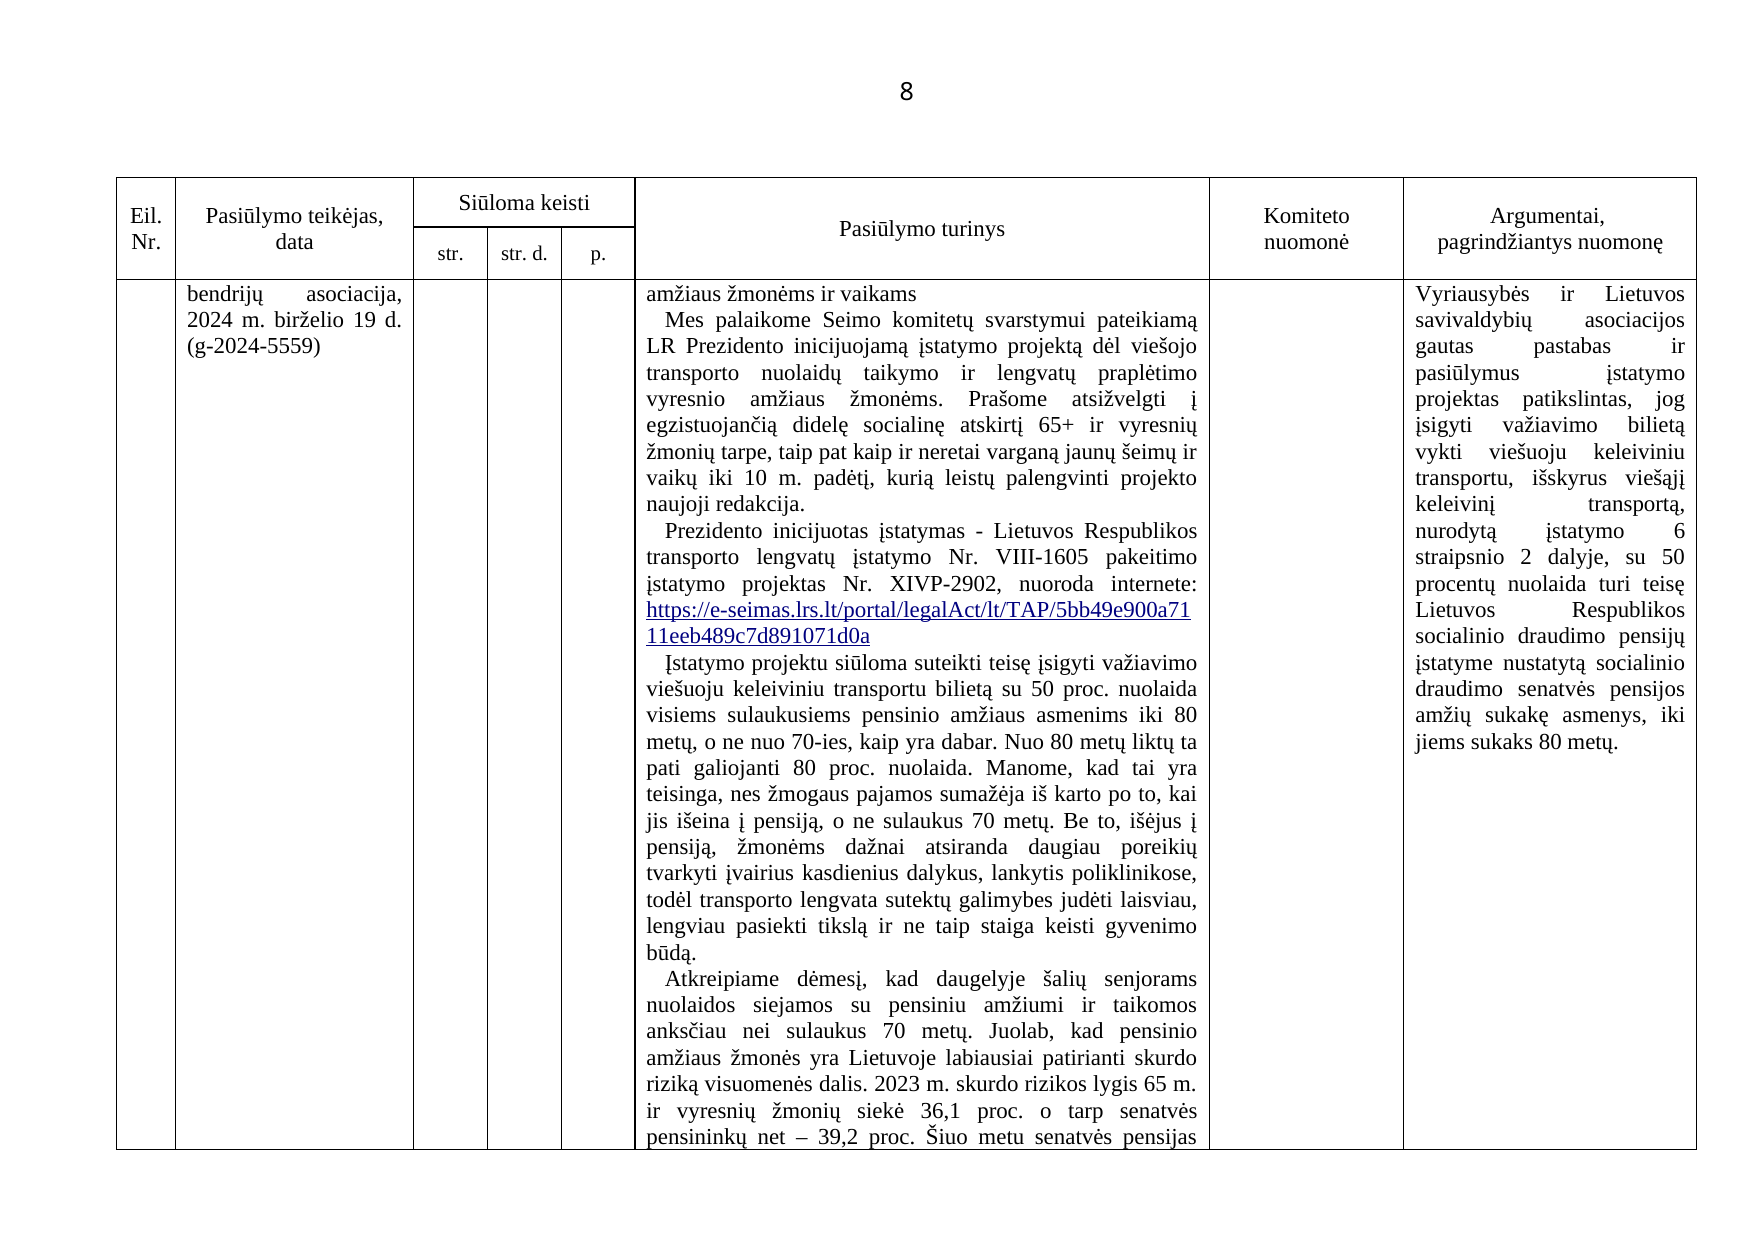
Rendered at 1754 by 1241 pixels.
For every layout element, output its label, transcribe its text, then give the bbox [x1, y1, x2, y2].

table_cell Vyriausybės ir Lietuvos savivaldybių asociacijos gautas pastabas ir pasiūlymus įstatymo projektas patikslintas, jog įsigyti važiavimo bilietą vykti viešuoju keleiviniu transportu, išskyrus viešąjį keleivinį transportą, nurodytą įstatymo 6 straipsnio 2 dalyje, su 50 procentų nuolaida turi teisę Lietuvos Respublikos socialinio draudimo pensijų įstatyme nustatytą socialinio draudimo senatvės pensijos amžių sukakę asmenys, iki jiems sukaks 80 metų. [1404, 280, 1696, 1149]
table_header Pasiūlymo teikėjas, data [176, 178, 413, 279]
table_cell [1210, 280, 1403, 1149]
table_header Siūloma keisti [414, 178, 634, 226]
table_header Pasiūlymo turinys [636, 178, 1209, 279]
table_cell [414, 280, 487, 1149]
table_header Eil. Nr. [117, 178, 175, 279]
table_cell str. [414, 228, 487, 279]
table_cell [488, 280, 561, 1149]
table_cell str. d. [488, 228, 561, 279]
table_cell [562, 280, 634, 1149]
table_cell bendrijų asociacija, 2024 m. birželio 19 d. (g-2024-5559) [176, 280, 413, 1149]
table_header Argumentai, pagrindžiantys nuomonę [1404, 178, 1696, 279]
table_cell p. [562, 228, 634, 279]
table_cell [117, 280, 175, 1149]
table_cell amžiaus žmonėms ir vaikams Mes palaikome Seimo komitetų svarstymui pateikiamą LR Prezidento inicijuojamą įstatymo projektą dėl viešojo transporto nuolaidų taikymo ir lengvatų praplėtimo vyresnio amžiaus žmonėms. Prašome atsižvelgti į egzistuojančią didelę socialinę atskirtį 65+ ir vyresnių žmonių tarpe, taip pat kaip ir neretai varganą jaunų šeimų ir vaikų iki 10 m. padėtį, kurią leistų palengvinti projekto naujoji redakcija. Prezidento inicijuotas įstatymas - Lietuvos Respublikos transporto lengvatų įstatymo Nr. VIII-1605 pakeitimo įstatymo projektas Nr. XIVP-2902, nuoroda internete: https://e-seimas.lrs.lt/portal/legalAct/lt/TAP/5bb49e900a7111eeb489c7d891071d0a Įstatymo projektu siūloma suteikti teisę įsigyti važiavimo viešuoju keleiviniu transportu bilietą su 50 proc. nuolaida visiems sulaukusiems pensinio amžiaus asmenims iki 80 metų, o ne nuo 70-ies, kaip yra dabar. Nuo 80 metų liktų ta pati galiojanti 80 proc. nuolaida. Manome, kad tai yra teisinga, nes žmogaus pajamos sumažėja iš karto po to, kai jis išeina į pensiją, o ne sulaukus 70 metų. Be to, išėjus į pensiją, žmonėms dažnai atsiranda daugiau poreikių tvarkyti įvairius kasdienius dalykus, lankytis poliklinikose, todėl transporto lengvata sutektų galimybes judėti laisviau, lengviau pasiekti tikslą ir ne taip staiga keisti gyvenimo būdą. Atkreipiame dėmesį, kad daugelyje šalių senjorams nuolaidos siejamos su pensiniu amžiumi ir taikomos anksčiau nei sulaukus 70 metų. Juolab, kad pensinio amžiaus žmonės yra Lietuvoje labiausiai patirianti skurdo riziką visuomenės dalis. 2023 m. skurdo rizikos lygis 65 m. ir vyresnių žmonių siekė 36,1 proc. o tarp senatvės pensininkų net – 39,2 proc. Šiuo metu senatvės pensijas [636, 280, 1209, 1149]
table_header Komiteto nuomonė [1210, 178, 1403, 279]
